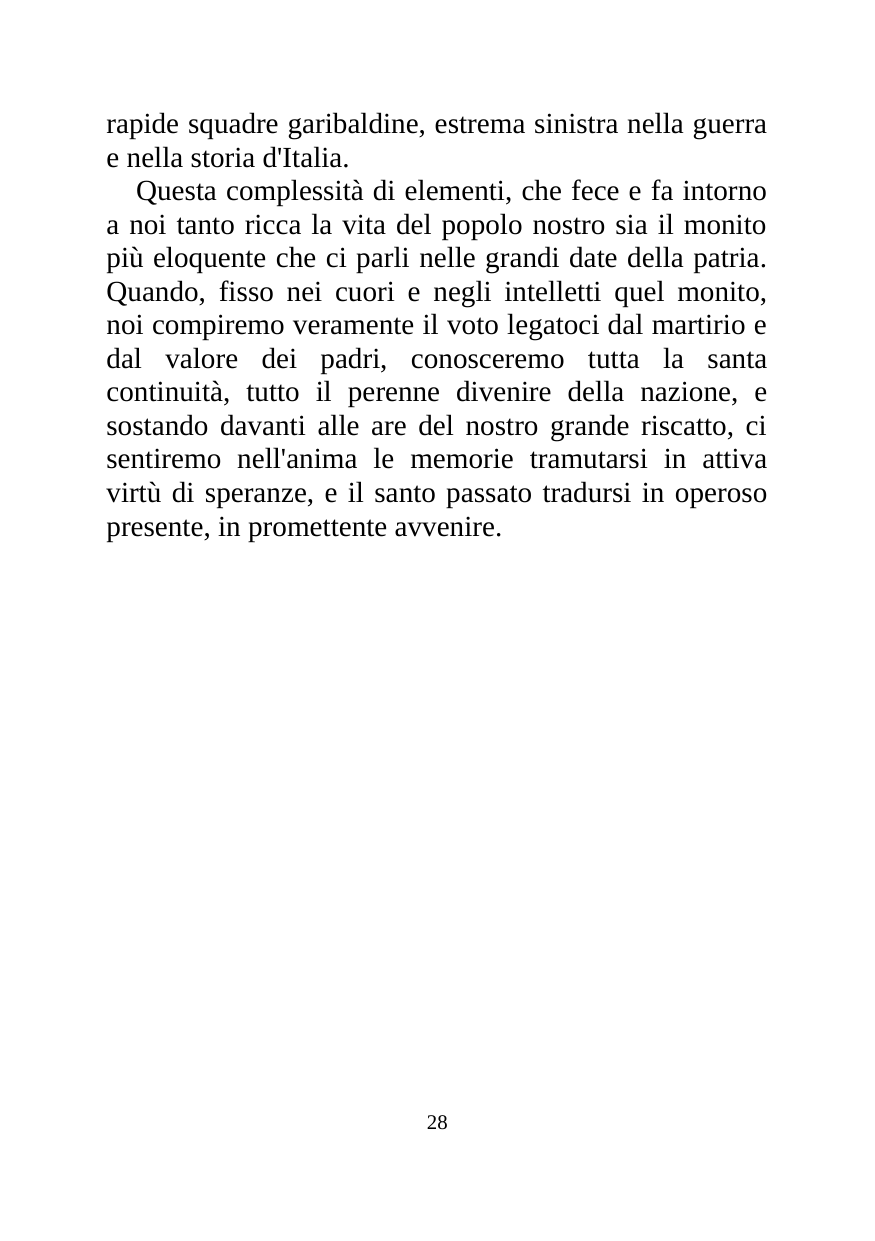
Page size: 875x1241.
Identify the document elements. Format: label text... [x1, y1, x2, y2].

text rapide squadre garibaldine, estrema sinistra nella guerra e nella storia d'Italia. [106, 106, 768, 173]
text Questa complessità di elementi, che fece e fa intorno a noi tanto ricca la vita del popolo nostro sia il monito più eloquente che ci parli nelle grandi date della patria. Quando, fisso nei cuori e negli intelletti quel monito, noi compiremo veramente il voto legatoci dal martirio e dal valore dei padri, conosceremo tutta la santa continuità, tutto il perenne divenire della nazione, e sostando davanti alle are del nostro grande riscatto, ci sentiremo nell'anima le memorie tramutarsi in attiva virtù di speranze, e il santo passato tradursi in operoso presente, in promettente avvenire. [106, 173, 768, 542]
